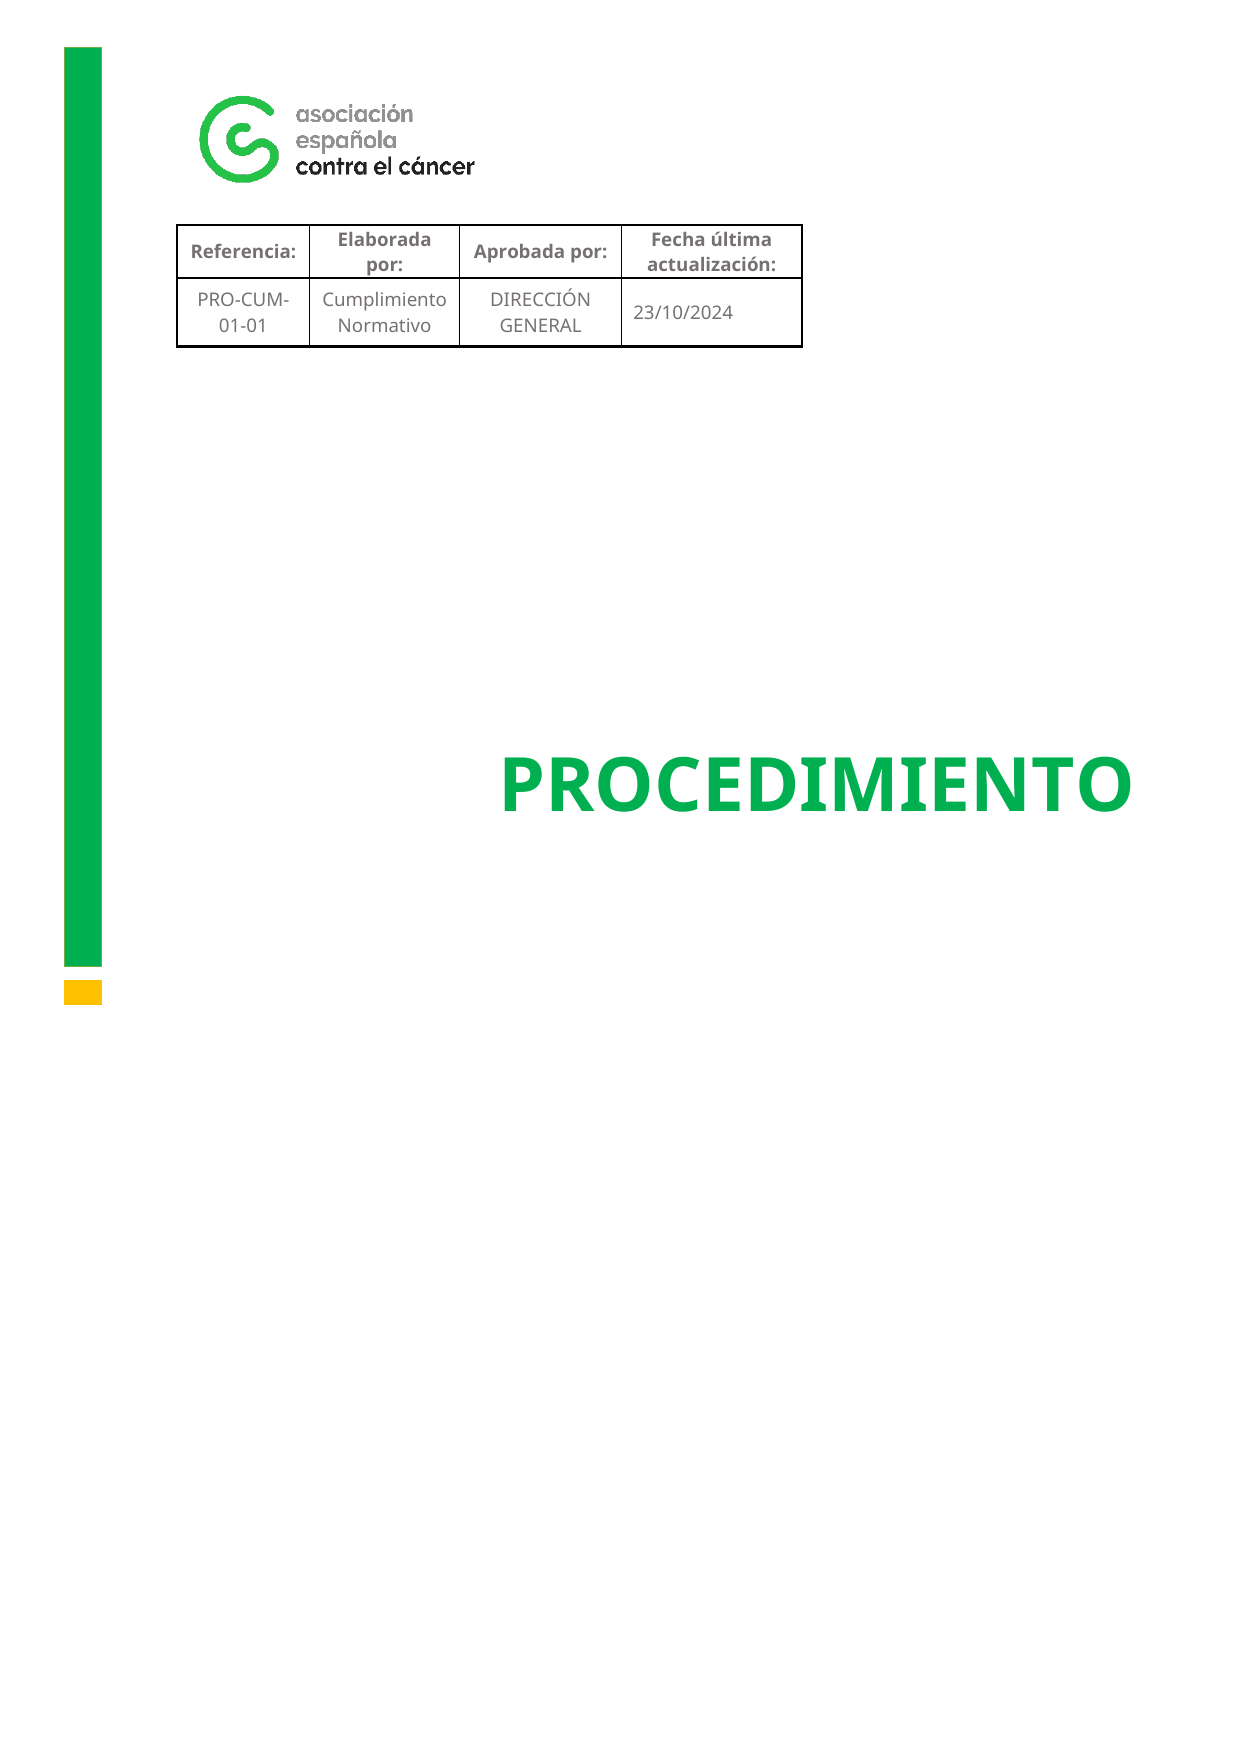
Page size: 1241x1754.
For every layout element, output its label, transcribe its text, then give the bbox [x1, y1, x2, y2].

table_cell 23/10/2024 [622, 279, 801, 345]
table_header Referencia: [178, 226, 309, 277]
table_cell DIRECCIÓN GENERAL [460, 279, 621, 345]
text PROCEDIMIENTO [191, 731, 1135, 817]
table_cell PRO-CUM-01-01 [178, 279, 309, 345]
table_header Elaborada por: [310, 226, 459, 277]
table_header Fecha última actualización: [622, 226, 801, 277]
table_cell Cumplimiento Normativo [310, 279, 459, 345]
table_header Aprobada por: [460, 226, 621, 277]
